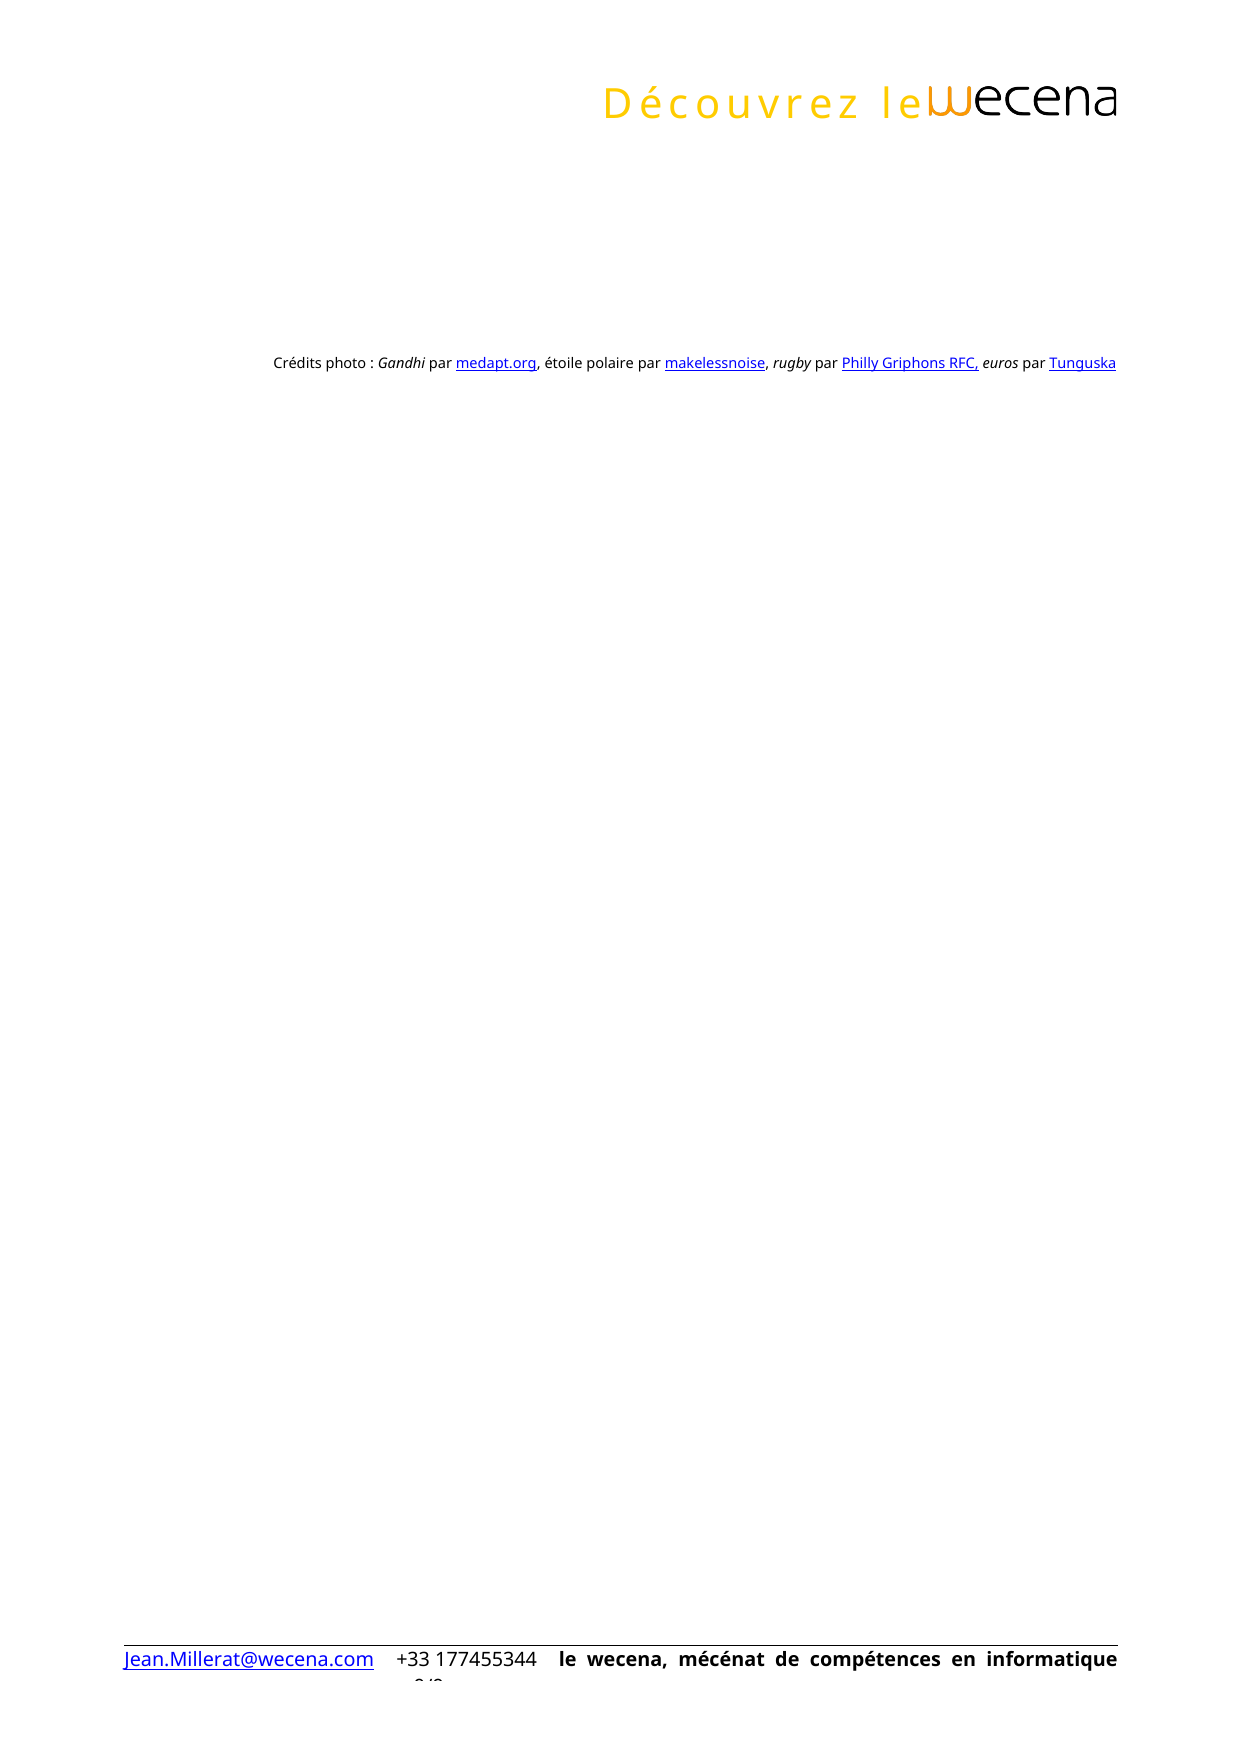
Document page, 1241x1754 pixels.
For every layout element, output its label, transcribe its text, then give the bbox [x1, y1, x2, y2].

picture [928, 86, 1117, 116]
text Crédits photo : Gandhi par medapt.org, étoile polaire par makelessnoise, rugby par Philly Griphons RFC, euros par Tunguska [124, 353, 1116, 373]
